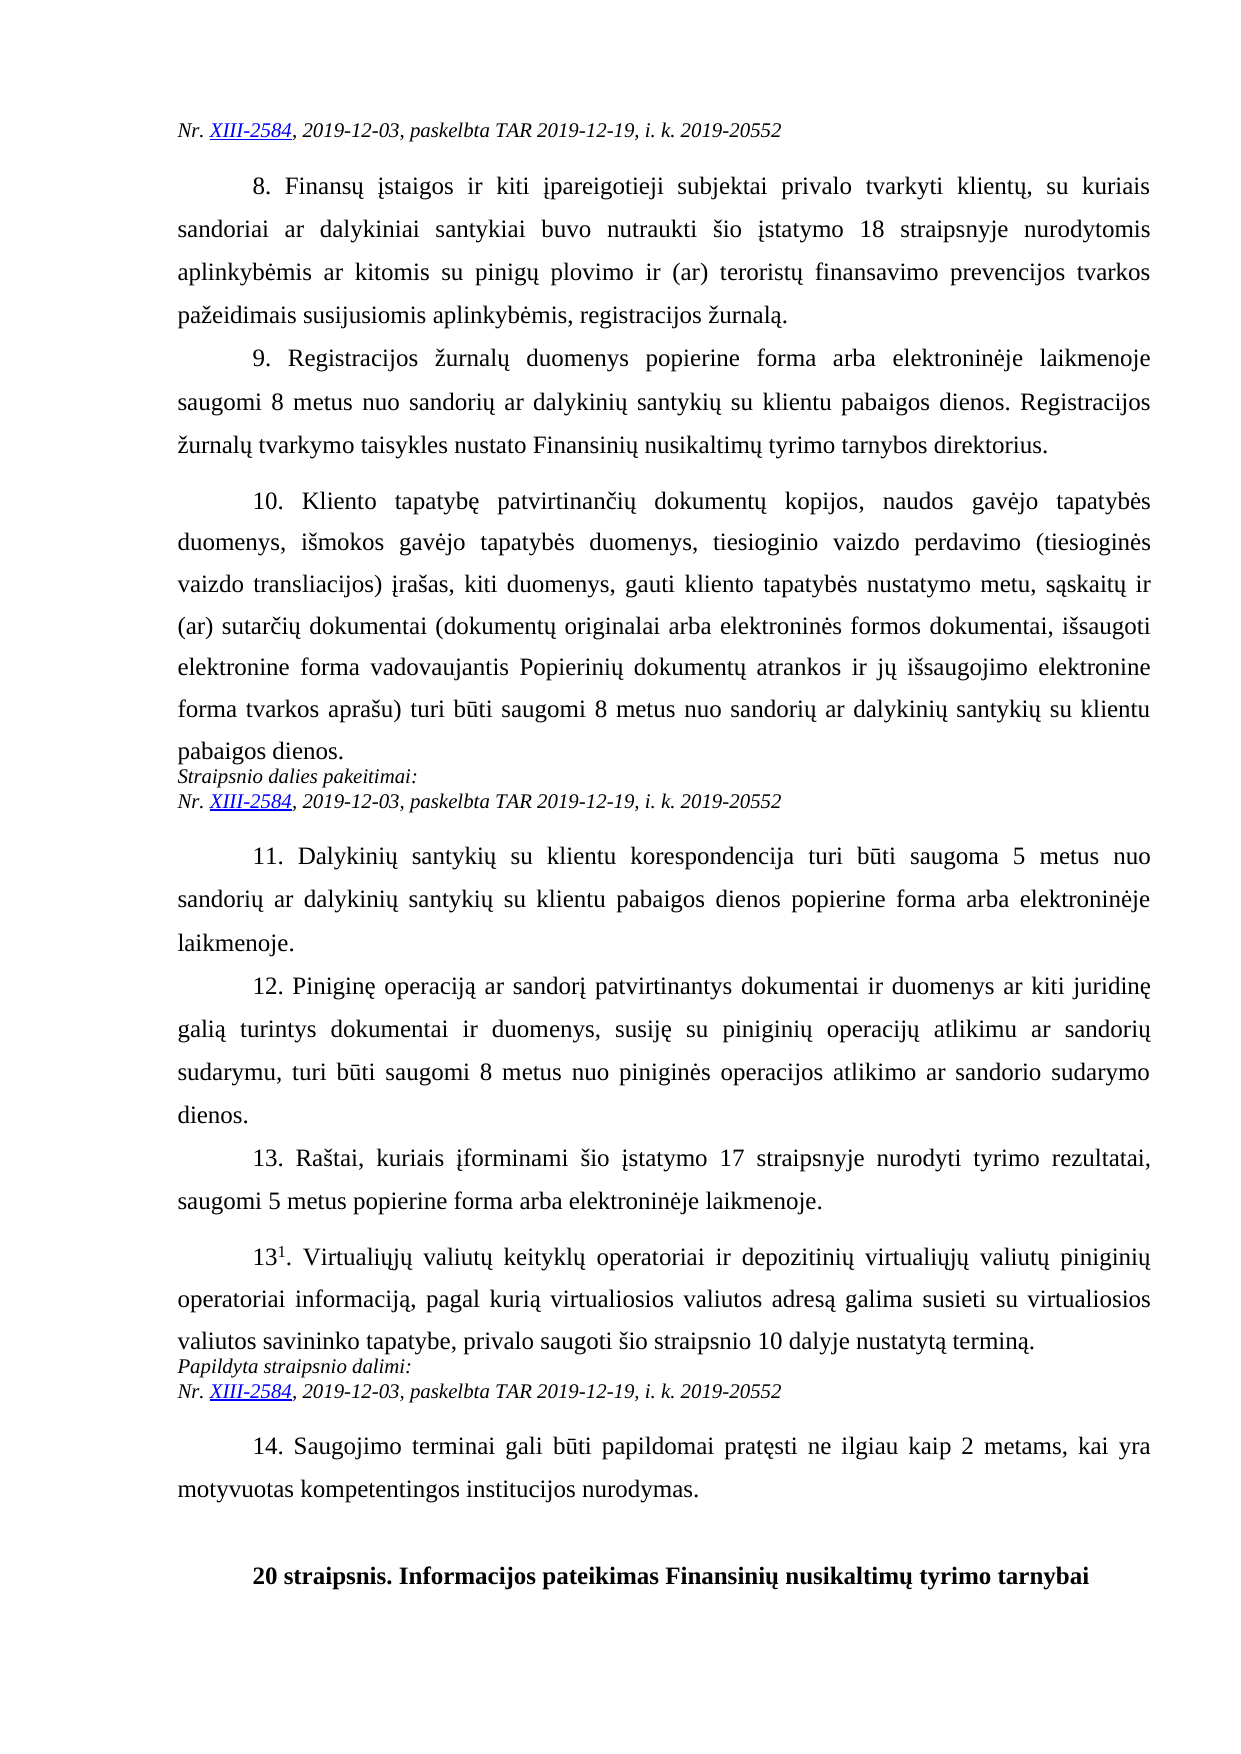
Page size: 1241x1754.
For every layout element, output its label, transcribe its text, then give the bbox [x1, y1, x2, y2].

text 131. Virtualiųjų valiutų keityklų operatoriai ir depozitinių virtualiųjų valiutų piniginių operatoriai informaciją, pagal kurią virtualiosios valiutos adresą galima susieti su virtualiosios valiutos savininko tapatybe, privalo saugoti šio straipsnio 10 dalyje nustatytą terminą. [177, 1229, 1152, 1354]
text 14. Saugojimo terminai gali būti papildomai pratęsti ne ilgiau kaip 2 metams, kai yra motyvuotas kompetentingos institucijos nurodymas. [177, 1431, 1152, 1503]
text 11. Dalykinių santykių su klientu korespondencija turi būti saugoma 5 metus nuo sandorių ar dalykinių santykių su klientu pabaigos dienos popierine forma arba elektroninėje laikmenoje. [177, 841, 1152, 956]
text Papildyta straipsnio dalimi: [177, 1354, 1152, 1378]
text Nr. XIII-2584, 2019-12-03, paskelbta TAR 2019-12-19, i. k. 2019-20552 [177, 1378, 1152, 1403]
text Straipsnio dalies pakeitimai: [177, 764, 1152, 788]
text 12. Piniginę operaciją ar sandorį patvirtinantys dokumentai ir duomenys ar kiti juridinę galią turintys dokumentai ir duomenys, susiję su piniginių operacijų atlikimu ar sandorių sudarymu, turi būti saugomi 8 metus nuo piniginės operacijos atlikimo ar sandorio sudarymo dienos. [177, 971, 1152, 1129]
text 9. Registracijos žurnalų duomenys popierine forma arba elektroninėje laikmenoje saugomi 8 metus nuo sandorių ar dalykinių santykių su klientu pabaigos dienos. Registracijos žurnalų tvarkymo taisykles nustato Finansinių nusikaltimų tyrimo tarnybos direktorius. [177, 343, 1152, 458]
text Nr. XIII-2584, 2019-12-03, paskelbta TAR 2019-12-19, i. k. 2019-20552 [177, 788, 1152, 813]
text 8. Finansų įstaigos ir kiti įpareigotieji subjektai privalo tvarkyti klientų, su kuriais sandoriai ar dalykiniai santykiai buvo nutraukti šio įstatymo 18 straipsnyje nurodytomis aplinkybėmis ar kitomis su pinigų plovimo ir (ar) teroristų finansavimo prevencijos tvarkos pažeidimais susijusiomis aplinkybėmis, registracijos žurnalą. [177, 171, 1152, 329]
text 13. Raštai, kuriais įforminami šio įstatymo 17 straipsnyje nurodyti tyrimo rezultatai, saugomi 5 metus popierine forma arba elektroninėje laikmenoje. [177, 1143, 1152, 1215]
text Nr. XIII-2584, 2019-12-03, paskelbta TAR 2019-12-19, i. k. 2019-20552 [177, 118, 1152, 142]
text 10. Kliento tapatybę patvirtinančių dokumentų kopijos, naudos gavėjo tapatybės duomenys, išmokos gavėjo tapatybės duomenys, tiesioginio vaizdo perdavimo (tiesioginės vaizdo transliacijos) įrašas, kiti duomenys, gauti kliento tapatybės nustatymo metu, sąskaitų ir (ar) sutarčių dokumentai (dokumentų originalai arba elektroninės formos dokumentai, išsaugoti elektronine forma vadovaujantis Popierinių dokumentų atrankos ir jų išsaugojimo elektronine forma tvarkos aprašu) turi būti saugomi 8 metus nuo sandorių ar dalykinių santykių su klientu pabaigos dienos. [177, 473, 1152, 764]
text 20 straipsnis. Informacijos pateikimas Finansinių nusikaltimų tyrimo tarnybai [177, 1561, 1152, 1589]
